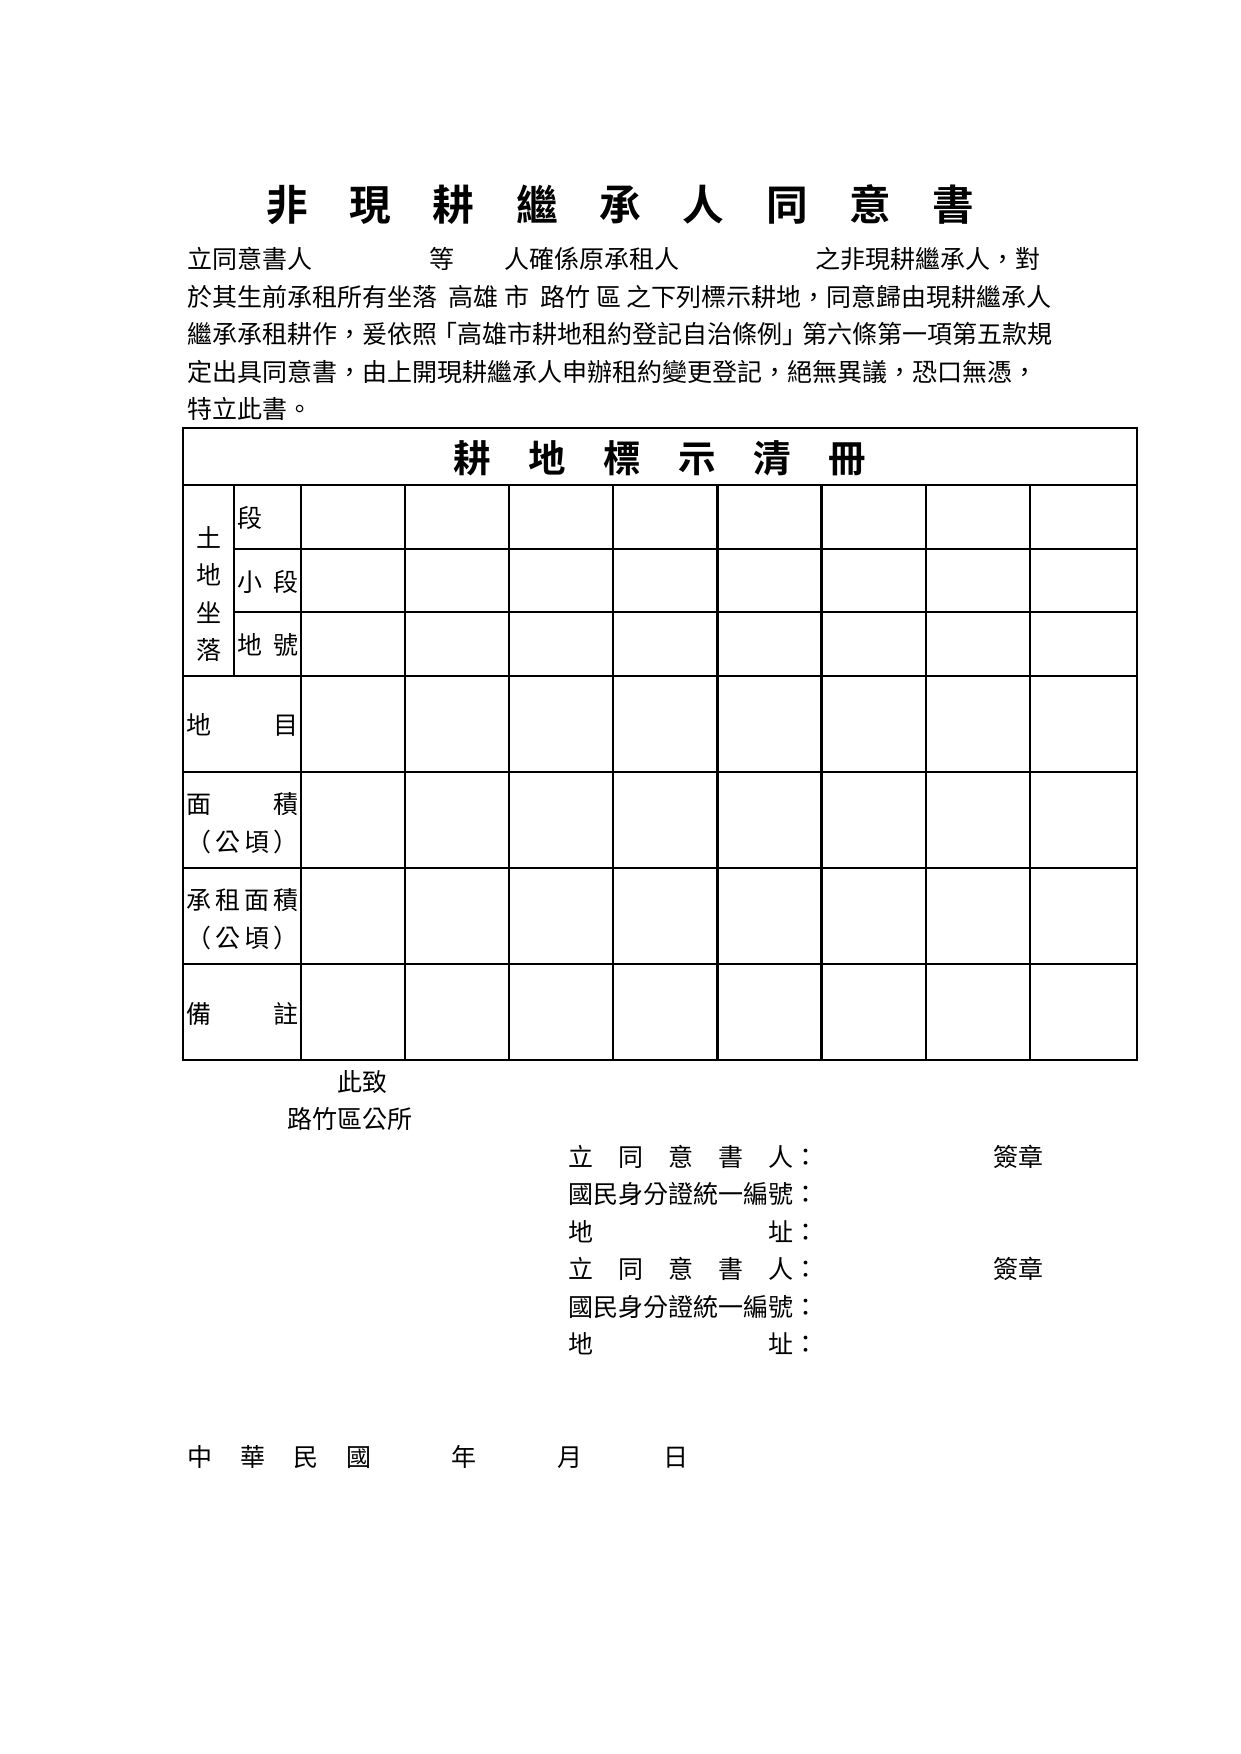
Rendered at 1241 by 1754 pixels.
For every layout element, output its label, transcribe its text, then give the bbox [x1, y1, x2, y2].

table_cell [406, 486, 508, 548]
table_cell [927, 550, 1029, 611]
table_cell [510, 486, 612, 548]
table_cell [1031, 550, 1136, 611]
table_cell [510, 677, 612, 771]
table_cell [927, 613, 1029, 675]
table_cell [510, 869, 612, 963]
table_cell 地號 [235, 613, 300, 675]
table_cell [927, 677, 1029, 771]
table_cell [823, 965, 925, 1059]
table_cell [406, 677, 508, 771]
table_cell [823, 677, 925, 771]
table_cell [614, 486, 716, 548]
table_cell [510, 550, 612, 611]
table_cell 地目 [184, 677, 300, 771]
table_cell [510, 773, 612, 867]
table_cell [302, 613, 404, 675]
table_cell [510, 965, 612, 1059]
table_cell 備註 [184, 965, 300, 1059]
table_cell 土 地 坐 落 [184, 486, 233, 675]
table_cell [719, 869, 820, 963]
table_cell [927, 965, 1029, 1059]
table_cell [1031, 773, 1136, 867]
table_cell [823, 869, 925, 963]
text 國民身分證統一編號： [568, 1286, 1053, 1324]
table_cell [719, 965, 820, 1059]
table_cell [614, 550, 716, 611]
text 非 現 耕 繼 承 人 同 意 書 [187, 164, 1053, 239]
table_cell 面積 （公頃） [184, 773, 300, 867]
table_cell [510, 613, 612, 675]
table_cell [406, 965, 508, 1059]
table_cell [1031, 677, 1136, 771]
table_cell [927, 773, 1029, 867]
table_cell [302, 965, 404, 1059]
table_cell 小段 [235, 550, 300, 611]
table_cell [406, 869, 508, 963]
table_cell [927, 486, 1029, 548]
table_cell [302, 869, 404, 963]
text 立同意書人 等 人確係原承租人 之非現耕繼承人，對於其生前承租所有坐落 高雄 市 路竹 區 之下列標示耕地，同意歸由現耕繼承人 繼承承租耕作，爰依照「高雄市耕地租約登記自治條例」第六條第一項第五款規定出具同意書，由上開現耕繼承人申辦租約變更登記，絕無異議，恐口無憑，特立此書。 [187, 239, 1053, 427]
table_cell [823, 613, 925, 675]
table_cell [302, 773, 404, 867]
table_cell [1031, 486, 1136, 548]
table_cell [1031, 965, 1136, 1059]
table_cell [406, 550, 508, 611]
text 國民身分證統一編號： [568, 1174, 1053, 1211]
table_cell [302, 550, 404, 611]
table_cell [823, 773, 925, 867]
table_cell [1031, 869, 1136, 963]
table_cell [719, 677, 820, 771]
table_cell [823, 486, 925, 548]
table_cell [614, 869, 716, 963]
table_cell [823, 550, 925, 611]
table_cell [719, 486, 820, 548]
table_cell [406, 773, 508, 867]
table_cell [719, 773, 820, 867]
table_cell 段 [235, 486, 300, 548]
text 此致 [187, 1061, 1053, 1099]
table_cell [302, 486, 404, 548]
table_cell [1031, 613, 1136, 675]
text 中 華 民 國 年 月 日 [187, 1436, 1053, 1474]
table_cell [719, 550, 820, 611]
text 地 址： [568, 1211, 1053, 1249]
text 立 同 意 書 人： 簽章 [568, 1136, 1053, 1174]
table_cell [927, 869, 1029, 963]
table_cell [614, 613, 716, 675]
text 路竹區公所 [187, 1099, 1053, 1136]
table_cell [614, 965, 716, 1059]
text 立 同 意 書 人： 簽章 [568, 1249, 1053, 1286]
table_cell 承租面積 （公頃） [184, 869, 300, 963]
table_cell [406, 613, 508, 675]
table_cell [614, 677, 716, 771]
table_cell [614, 773, 716, 867]
table_cell [719, 613, 820, 675]
table_header 耕 地 標 示 清 冊 [184, 429, 1136, 484]
text 地 址： [568, 1324, 1053, 1361]
table_cell [302, 677, 404, 771]
